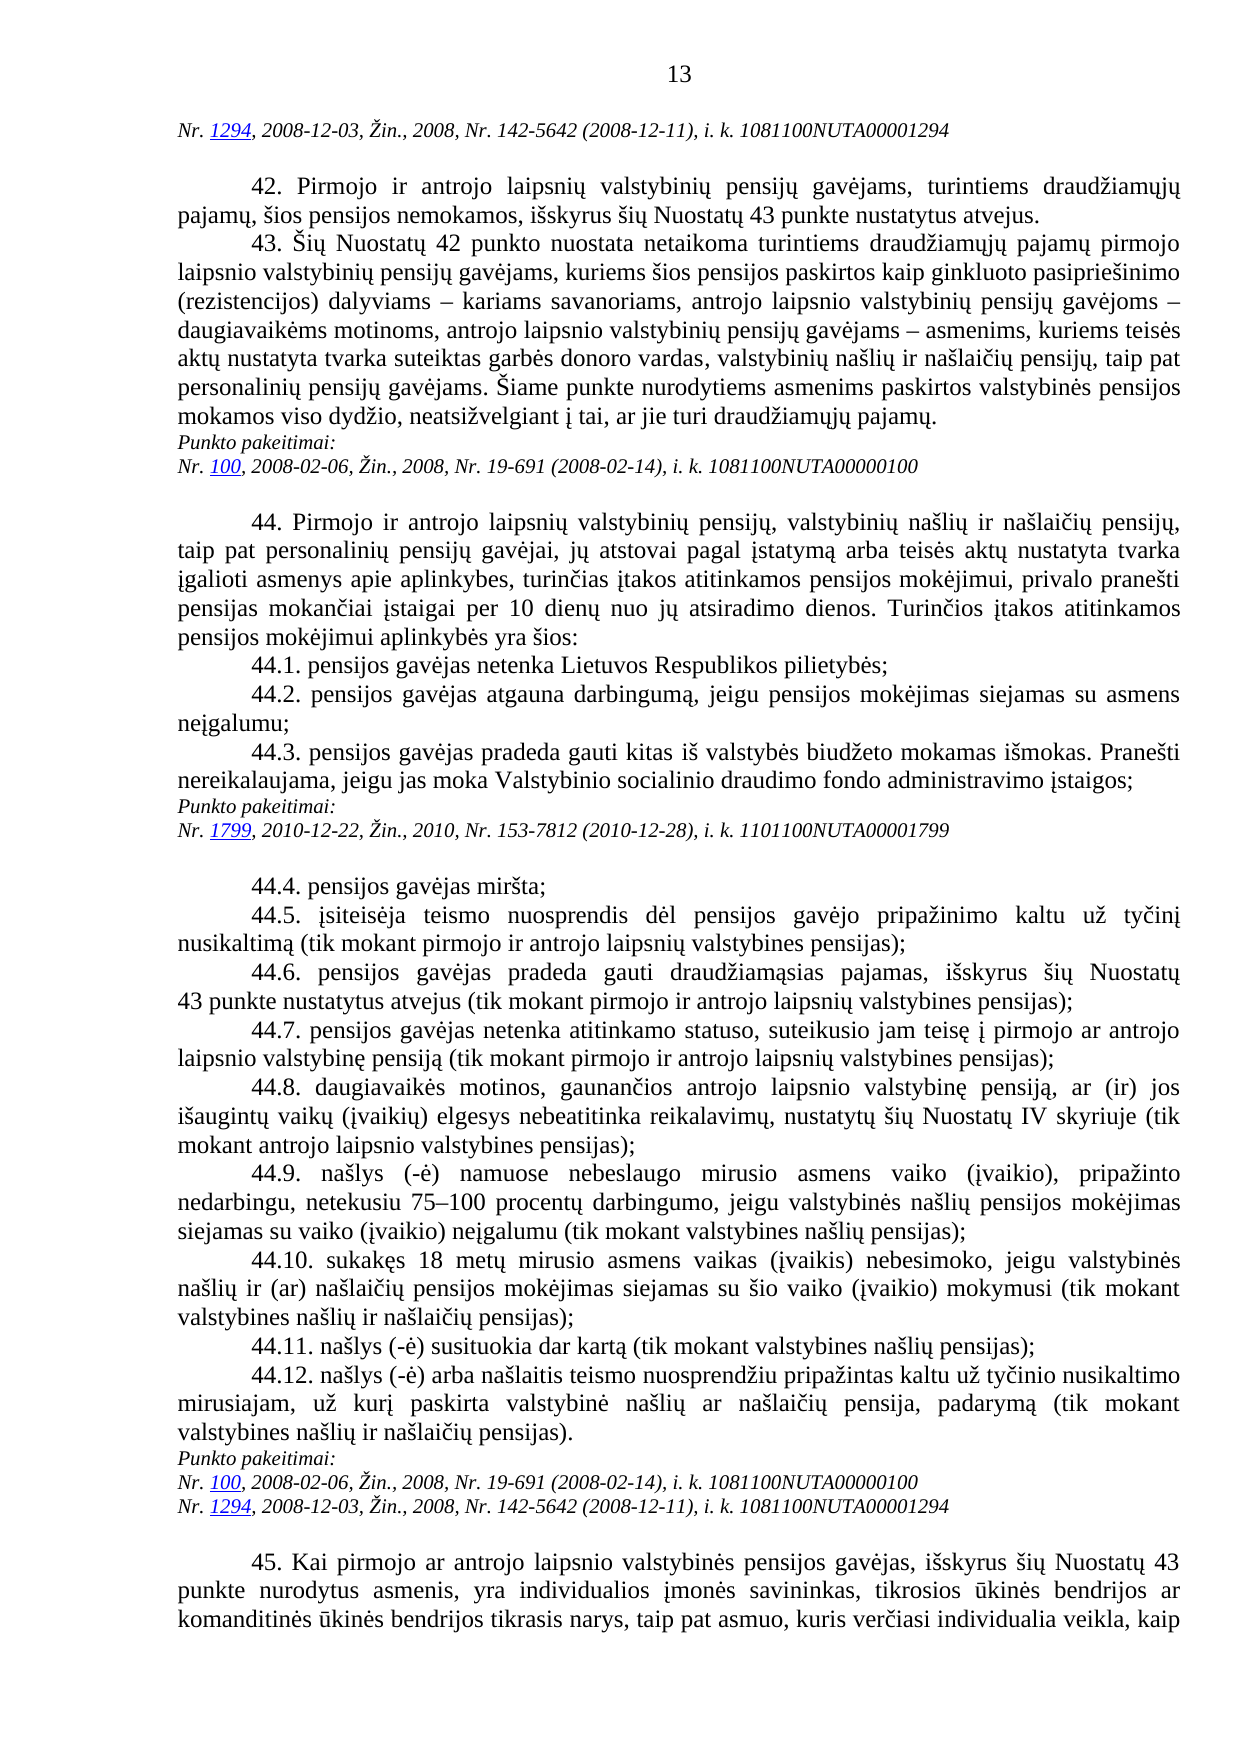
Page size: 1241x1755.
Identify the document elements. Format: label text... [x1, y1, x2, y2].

text 44.5. įsiteisėja teismo nuosprendis dėl pensijos gavėjo pripažinimo kaltu už tyčinį nusikaltimą (tik mokant pirmojo ir antrojo laipsnių valstybines pensijas); [177, 900, 1181, 957]
text 44.7. pensijos gavėjas netenka atitinkamo statuso, suteikusio jam teisę į pirmojo ar antrojo laipsnio valstybinę pensiją (tik mokant pirmojo ir antrojo laipsnių valstybines pensijas); [177, 1015, 1181, 1072]
text 44.6. pensijos gavėjas pradeda gauti draudžiamąsias pajamas, išskyrus šių Nuostatų 43 punkte nustatytus atvejus (tik mokant pirmojo ir antrojo laipsnių valstybines pensijas); [177, 957, 1181, 1015]
text 44.11. našlys (-ė) susituokia dar kartą (tik mokant valstybines našlių pensijas); [177, 1331, 1181, 1360]
text Punkto pakeitimai: [177, 1446, 1181, 1470]
text 44. Pirmojo ir antrojo laipsnių valstybinių pensijų, valstybinių našlių ir našlaičių pensijų, taip pat personalinių pensijų gavėjai, jų atstovai pagal įstatymą arba teisės aktų nustatyta tvarka įgalioti asmenys apie aplinkybes, turinčias įtakos atitinkamos pensijos mokėjimui, privalo pranešti pensijas mokančiai įstaigai per 10 dienų nuo jų atsiradimo dienos. Turinčios įtakos atitinkamos pensijos mokėjimui aplinkybės yra šios: [177, 507, 1181, 650]
text Nr. 1294, 2008-12-03, Žin., 2008, Nr. 142-5642 (2008-12-11), i. k. 1081100NUTA00001294 [177, 118, 1181, 142]
text 44.4. pensijos gavėjas miršta; [177, 871, 1181, 900]
text 44.9. našlys (-ė) namuose nebeslaugo mirusio asmens vaiko (įvaikio), pripažinto nedarbingu, netekusiu 75–100 procentų darbingumo, jeigu valstybinės našlių pensijos mokėjimas siejamas su vaiko (įvaikio) neįgalumu (tik mokant valstybines našlių pensijas); [177, 1158, 1181, 1245]
text Nr. 100, 2008-02-06, Žin., 2008, Nr. 19-691 (2008-02-14), i. k. 1081100NUTA00000100 [177, 1470, 1181, 1494]
text 43. Šių Nuostatų 42 punkto nuostata netaikoma turintiems draudžiamųjų pajamų pirmojo laipsnio valstybinių pensijų gavėjams, kuriems šios pensijos paskirtos kaip ginkluoto pasipriešinimo (rezistencijos) dalyviams – kariams savanoriams, antrojo laipsnio valstybinių pensijų gavėjoms – daugiavaikėms motinoms, antrojo laipsnio valstybinių pensijų gavėjams – asmenims, kuriems teisės aktų nustatyta tvarka suteiktas garbės donoro vardas, valstybinių našlių ir našlaičių pensijų, taip pat personalinių pensijų gavėjams. Šiame punkte nurodytiems asmenims paskirtos valstybinės pensijos mokamos viso dydžio, neatsižvelgiant į tai, ar jie turi draudžiamųjų pajamų. [177, 228, 1181, 430]
text 44.3. pensijos gavėjas pradeda gauti kitas iš valstybės biudžeto mokamas išmokas. Pranešti nereikalaujama, jeigu jas moka Valstybinio socialinio draudimo fondo administravimo įstaigos; [177, 737, 1181, 794]
text 44.1. pensijos gavėjas netenka Lietuvos Respublikos pilietybės; [177, 650, 1181, 679]
text 44.8. daugiavaikės motinos, gaunančios antrojo laipsnio valstybinę pensiją, ar (ir) jos išaugintų vaikų (įvaikių) elgesys nebeatitinka reikalavimų, nustatytų šių Nuostatų IV skyriuje (tik mokant antrojo laipsnio valstybines pensijas); [177, 1072, 1181, 1158]
text Nr. 1294, 2008-12-03, Žin., 2008, Nr. 142-5642 (2008-12-11), i. k. 1081100NUTA00001294 [177, 1494, 1181, 1518]
text 44.10. sukakęs 18 metų mirusio asmens vaikas (įvaikis) nebesimoko, jeigu valstybinės našlių ir (ar) našlaičių pensijos mokėjimas siejamas su šio vaiko (įvaikio) mokymusi (tik mokant valstybines našlių ir našlaičių pensijas); [177, 1245, 1181, 1331]
text Nr. 100, 2008-02-06, Žin., 2008, Nr. 19-691 (2008-02-14), i. k. 1081100NUTA00000100 [177, 454, 1181, 478]
text 45. Kai pirmojo ar antrojo laipsnio valstybinės pensijos gavėjas, išskyrus šių Nuostatų 43 punkte nurodytus asmenis, yra individualios įmonės savininkas, tikrosios ūkinės bendrijos ar komanditinės ūkinės bendrijos tikrasis narys, taip pat asmuo, kuris verčiasi individualia veikla, kaip [177, 1547, 1181, 1633]
text Nr. 1799, 2010-12-22, Žin., 2010, Nr. 153-7812 (2010-12-28), i. k. 1101100NUTA00001799 [177, 818, 1181, 842]
text Punkto pakeitimai: [177, 430, 1181, 454]
text 44.12. našlys (-ė) arba našlaitis teismo nuosprendžiu pripažintas kaltu už tyčinio nusikaltimo mirusiajam, už kurį paskirta valstybinė našlių ar našlaičių pensija, padarymą (tik mokant valstybines našlių ir našlaičių pensijas). [177, 1360, 1181, 1446]
text Punkto pakeitimai: [177, 794, 1181, 818]
text 44.2. pensijos gavėjas atgauna darbingumą, jeigu pensijos mokėjimas siejamas su asmens neįgalumu; [177, 679, 1181, 737]
text 42. Pirmojo ir antrojo laipsnių valstybinių pensijų gavėjams, turintiems draudžiamųjų pajamų, šios pensijos nemokamos, išskyrus šių Nuostatų 43 punkte nustatytus atvejus. [177, 171, 1181, 228]
